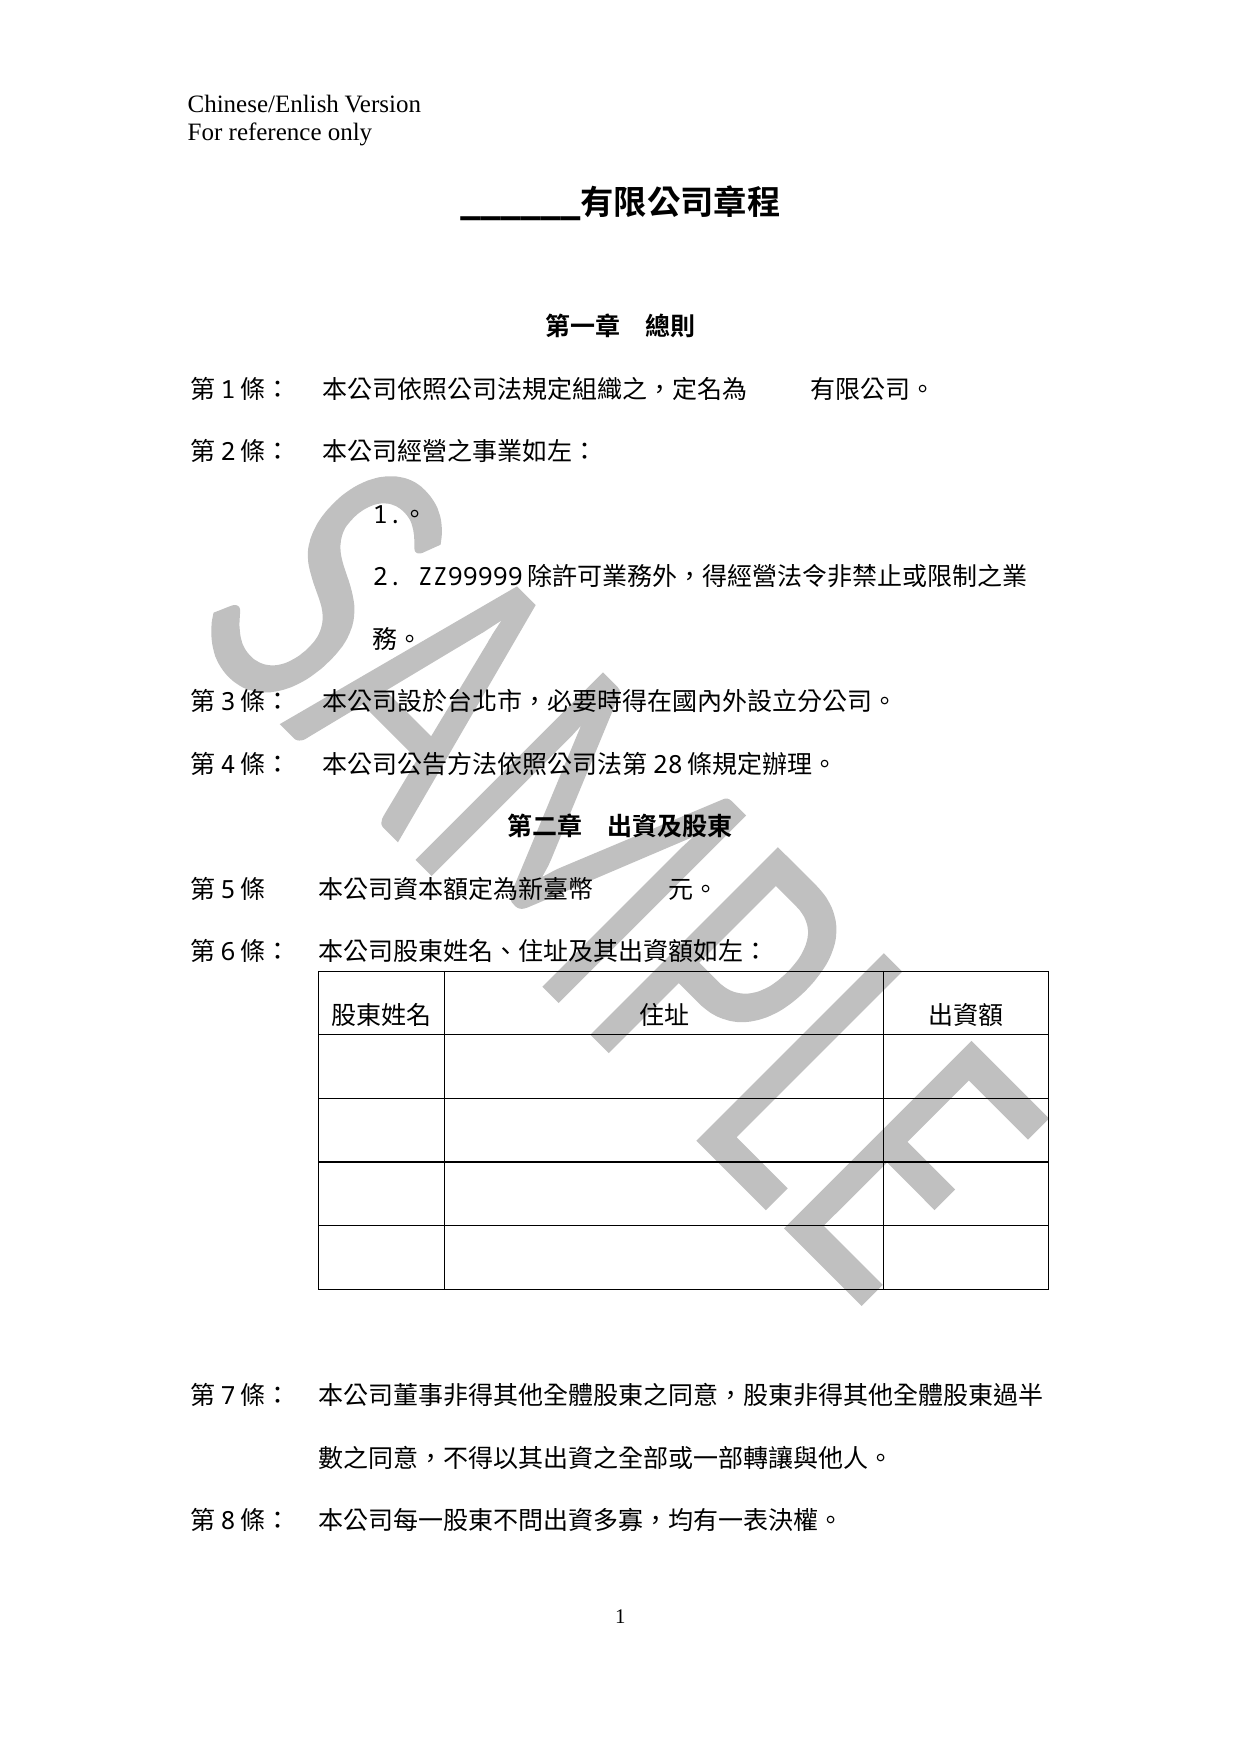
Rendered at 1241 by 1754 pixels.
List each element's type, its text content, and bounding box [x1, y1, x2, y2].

table_cell [826, 1168, 883, 1225]
table_cell [884, 1035, 1048, 1098]
table_header 出資額 [884, 972, 1048, 1034]
table_cell 本公司設於台北市，必要時得在國內外設立分公司。 [387, 658, 477, 721]
table_cell [445, 1163, 848, 1225]
table_cell 本公司公告方法依照公司法第28條規定辦理。 [526, 731, 578, 783]
table_cell 本公司設於台北市，必要時得在國內外設立分公司。 [320, 658, 391, 700]
table_cell 本公司設於台北市，必要時得在國內外設立分公司。 [469, 658, 1053, 721]
table_cell [445, 1035, 801, 1098]
table_cell 第7條： [188, 1352, 316, 1477]
table_cell [319, 1226, 444, 1288]
table_cell 本公司公告方法依照公司法第28條規定辦理。 [584, 721, 1053, 783]
table_cell 本公司董事非得其他全體股東之同意，股東非得其他全體股東過半數之同意，不得以其出資之全部或一部轉讓與他人。 [316, 1352, 1053, 1477]
table_cell [445, 1099, 737, 1161]
table_header 本公司資本額定為新臺幣 元。 [316, 846, 530, 908]
table_cell 第6條： [188, 908, 316, 1352]
table_cell [953, 1082, 985, 1098]
text 第一章 總則 [187, 283, 1053, 346]
table_cell 本公司公告方法依照公司法第28條規定辦理。 [433, 721, 553, 783]
table_cell 本公司公告方法依照公司法第28條規定辦理。 [320, 721, 416, 783]
table_cell [884, 1226, 1048, 1288]
table_header 本公司資本額定為新臺幣 元。 [544, 846, 609, 875]
table_cell [884, 1163, 1048, 1225]
table_header 第5條 [188, 846, 316, 908]
table_cell [1031, 1099, 1048, 1116]
text 第二章 出資及股東 [463, 783, 556, 846]
table_cell 本公司每一股東不問出資多寡，均有一表決權。 [316, 1477, 1053, 1539]
table_cell [319, 1163, 444, 1225]
table_cell 第3條： [188, 658, 320, 721]
table_cell 第2條： [188, 408, 320, 658]
table_cell [319, 1035, 444, 1098]
table_header 本公司資本額定為新臺幣 元。 [529, 846, 682, 908]
table_cell 第4條： [188, 721, 320, 783]
table_cell [445, 1226, 842, 1288]
table_header 住址 [710, 972, 786, 993]
table_cell [777, 1035, 883, 1098]
table_cell [909, 1099, 1048, 1161]
table_header 股東姓名 [319, 972, 444, 1034]
table_header 本公司資本額定為新臺幣 元。 [655, 846, 1053, 908]
table_header 本公司資本額定為新臺幣 元。 [755, 887, 796, 908]
table_header 第1條： [188, 346, 320, 408]
table_cell 第8條： [188, 1477, 316, 1539]
table_cell [884, 1099, 912, 1127]
table_header 住址 [445, 972, 652, 1034]
table_cell [825, 1226, 883, 1284]
table_header 住址 [841, 992, 883, 1034]
text 第二章 出資及股東 [558, 783, 1053, 846]
table_cell [319, 1099, 444, 1161]
table_header 住址 [629, 972, 864, 1034]
table_cell 本公司經營之事業如左： 1.。 2. ZZ99999除許可業務外，得經營法令非禁止或限制之業務。 [320, 408, 1053, 658]
text ______有限公司章程 [187, 158, 1053, 221]
text 第二章 出資及股東 [187, 783, 491, 846]
table_header 本公司依照公司法規定組織之，定名為 有限公司。 [320, 346, 1053, 408]
table_cell 本公司股東姓名、住址及其出資額如左： [316, 908, 1053, 1352]
table_cell [738, 1099, 883, 1161]
